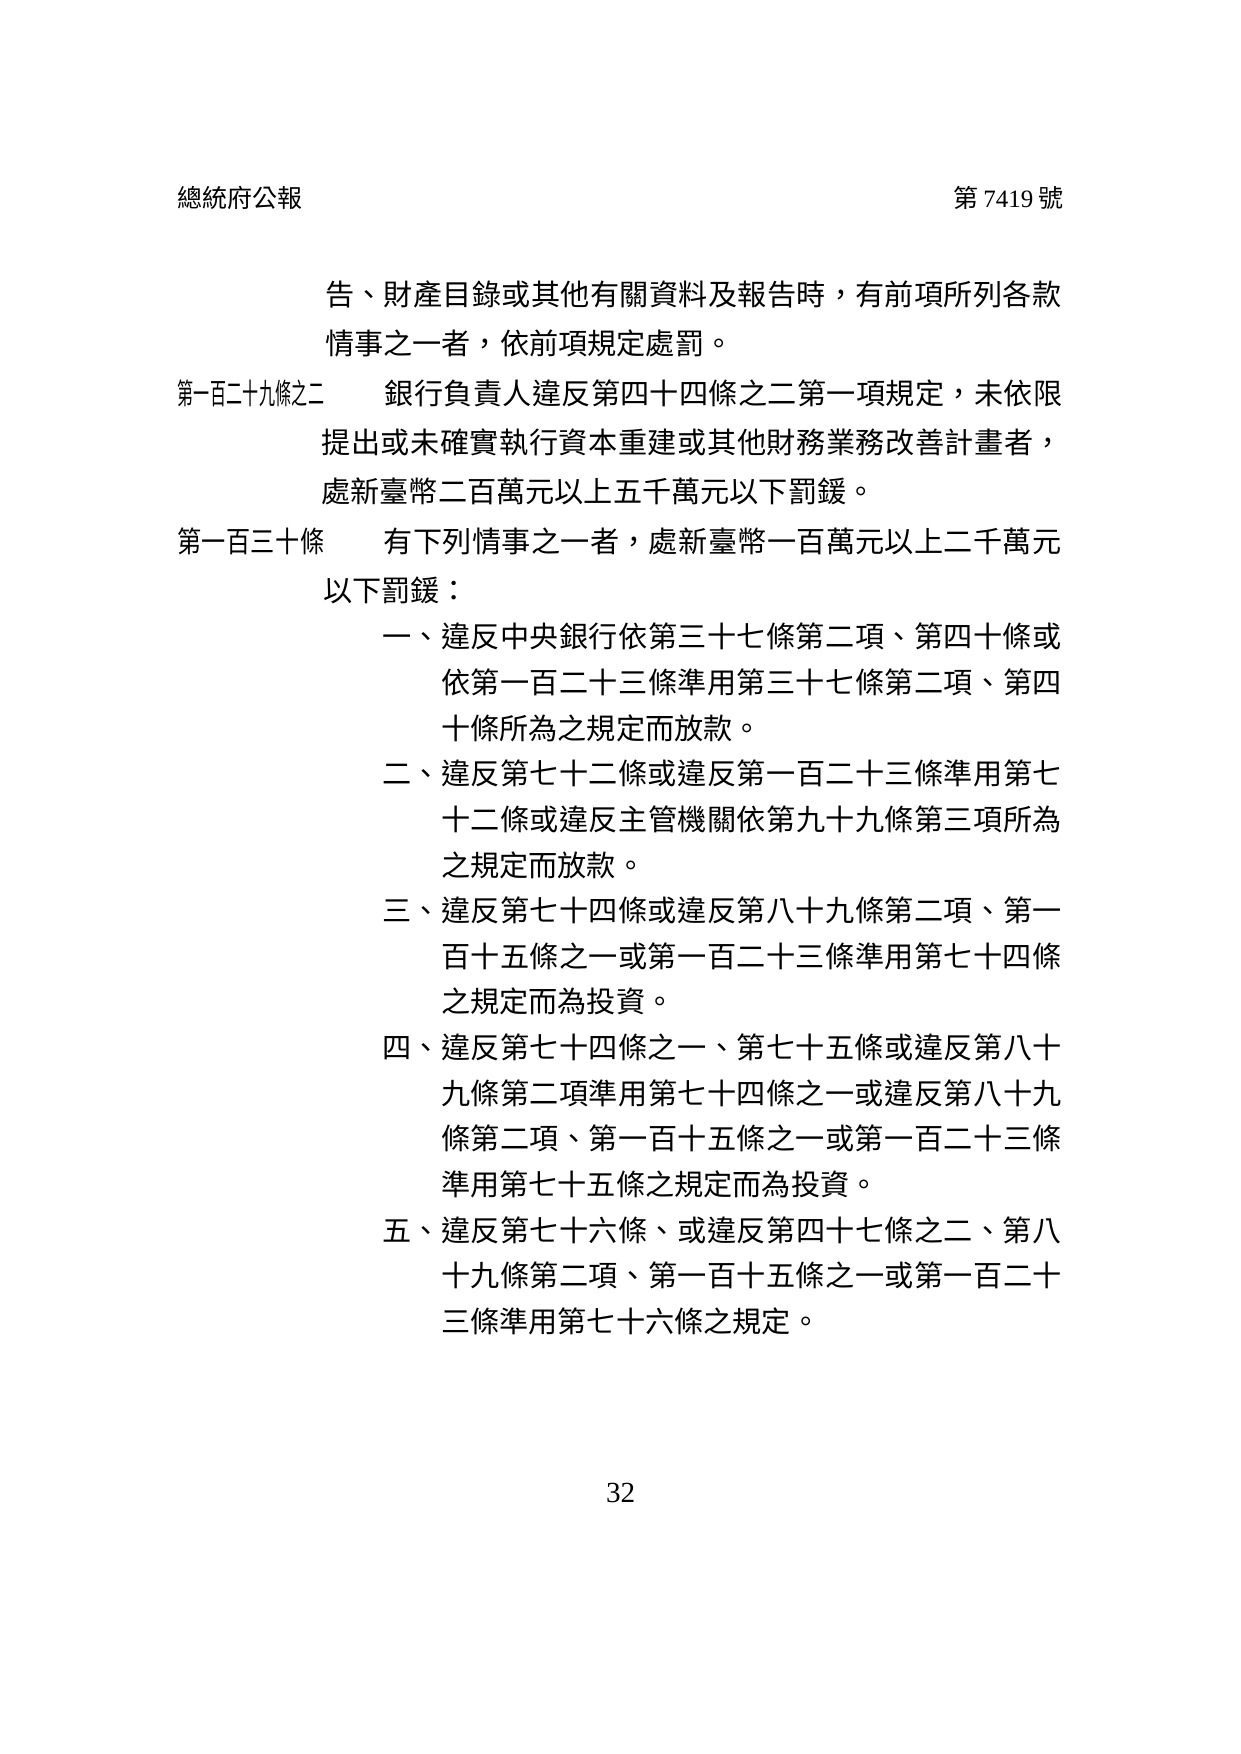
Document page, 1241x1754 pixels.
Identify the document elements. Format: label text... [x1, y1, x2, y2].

text 二、 違反第七十二條或違反第一百二十三條準用第七十二條或違反主管機關依第九十九條第三項所為之規定而放款。 [382, 748, 1063, 885]
text 一、 違反中央銀行依第三十七條第二項、第四十條或依第一百二十三條準用第三十七條第二項、第四十條所為之規定而放款。 [382, 611, 1063, 748]
text 五、 違反第七十六條、或違反第四十七條之二、第八十九條第二項、第一百十五條之一或第一百二十三條準用第七十六條之規定。 [382, 1204, 1063, 1341]
text 第一百三十條 有下列情事之一者，處新臺幣一百萬元以上二千萬元以下罰鍰： [177, 513, 1063, 611]
text 三、 違反第七十四條或違反第八十九條第二項、第一百十五條之一或第一百二十三條準用第七十四條之規定而為投資。 [382, 885, 1063, 1022]
text 告、財產目錄或其他有關資料及報告時，有前項所列各款情事之一者，依前項規定處罰。 [325, 266, 1063, 364]
text 四、 違反第七十四條之一、第七十五條或違反第八十九條第二項準用第七十四條之一或違反第八十九條第二項、第一百十五條之一或第一百二十三條準用第七十五條之規定而為投資。 [382, 1022, 1063, 1204]
text 第一百二十九條之二 銀行負責人違反第四十四條之二第一項規定，未依限提出或未確實執行資本重建或其他財務業務改善計畫者，處新臺幣二百萬元以上五千萬元以下罰鍰。 [177, 364, 1063, 513]
